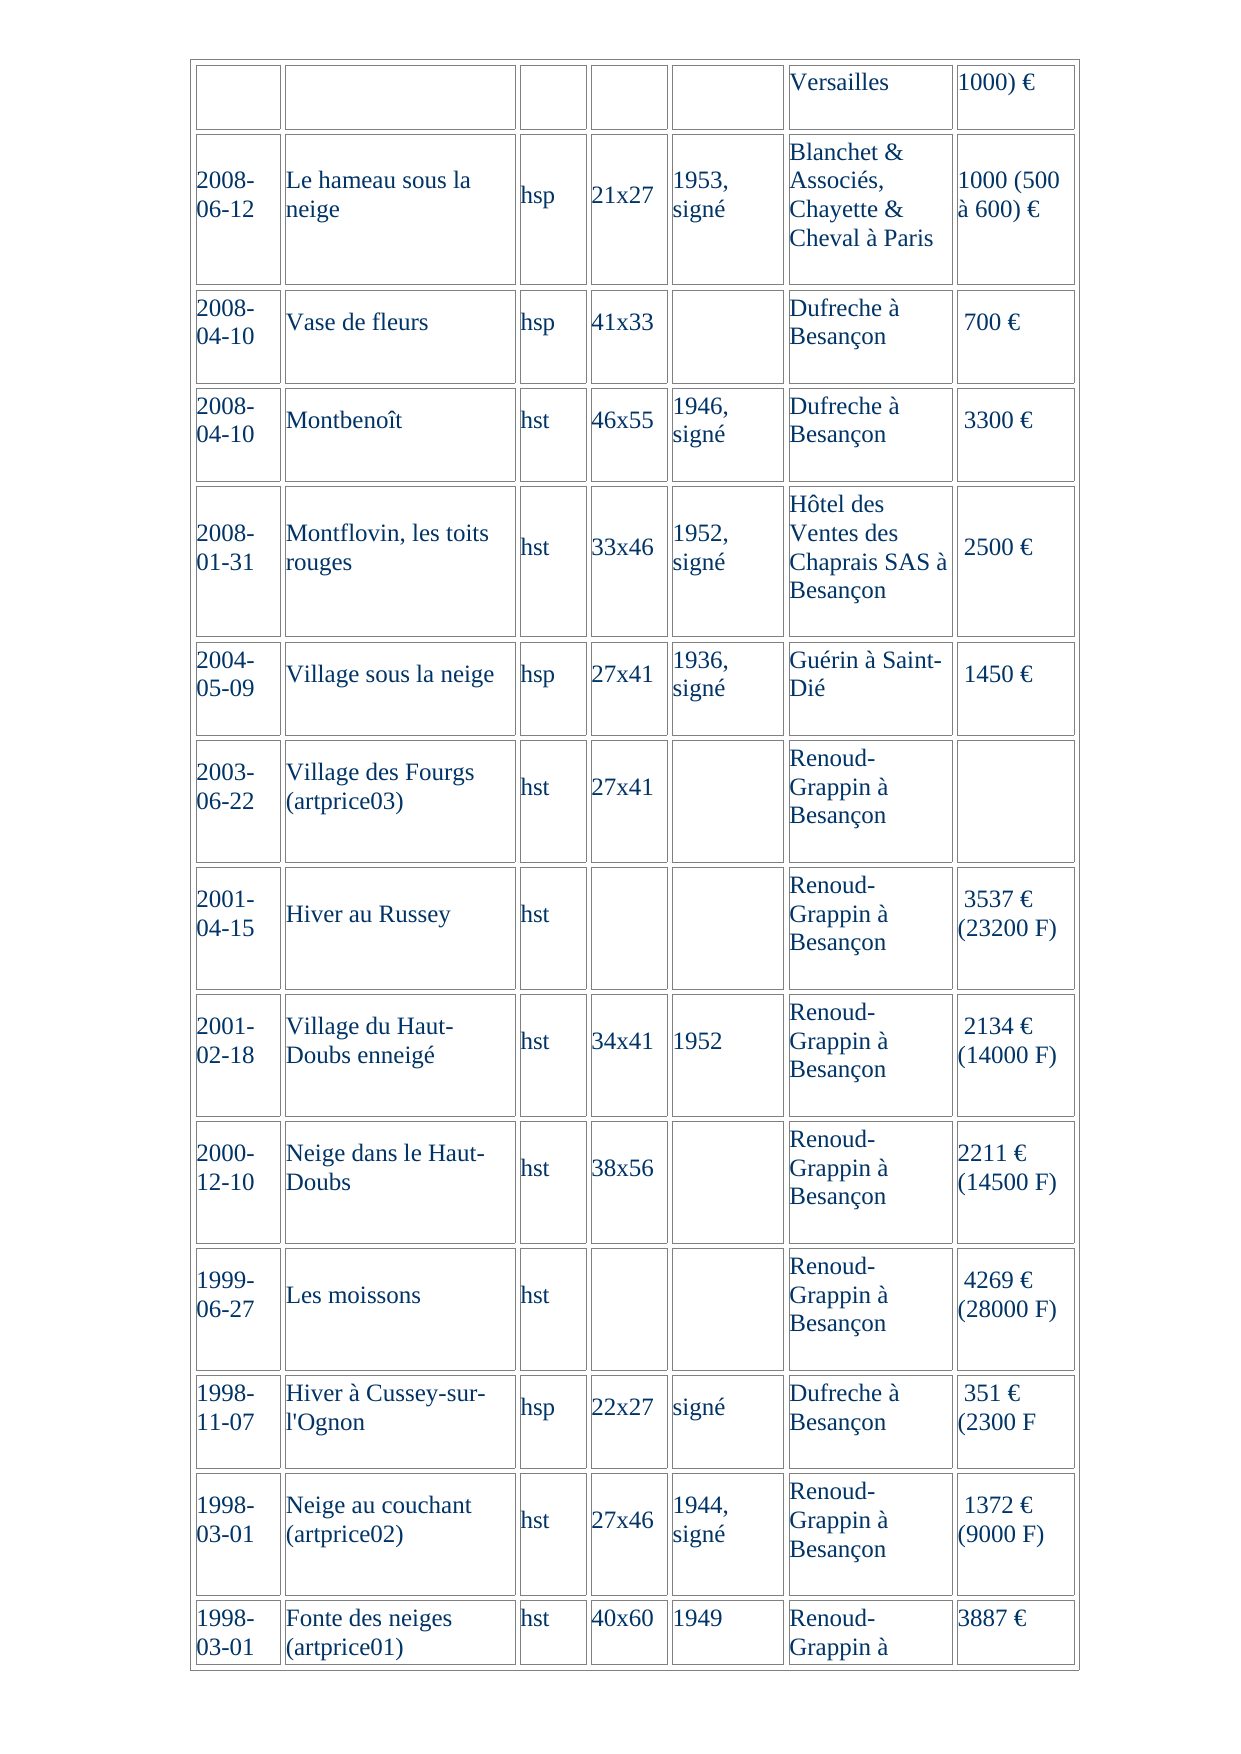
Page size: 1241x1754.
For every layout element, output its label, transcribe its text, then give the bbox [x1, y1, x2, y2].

table_cell Renoud-Grappin à Besançon [786, 1243, 954, 1369]
table_cell 1450 € [955, 636, 1076, 735]
table_cell 2008-06-12 [193, 129, 283, 284]
table_cell Renoud-Grappin à Besançon [786, 1468, 954, 1595]
table_cell 2211 € (14500 F) [955, 1116, 1076, 1243]
table_cell 41x33 [588, 284, 669, 382]
table_cell 1000) € [955, 60, 1076, 128]
table_cell [673, 1122, 783, 1243]
table_cell 1946, signé [670, 383, 786, 481]
table_cell 1952, signé [670, 481, 786, 636]
table_cell [670, 862, 786, 989]
table_cell Vase de fleurs [283, 284, 517, 382]
table_cell 1999-06-27 [193, 1243, 283, 1369]
table_cell 1936, signé [670, 636, 786, 735]
table_cell [588, 1243, 669, 1369]
table_cell Hiver au Russey [283, 862, 517, 989]
table_cell Les moissons [283, 1243, 517, 1369]
table_cell hst [518, 735, 588, 862]
table_cell [673, 1249, 783, 1369]
table_cell 3300 € [955, 383, 1076, 481]
table_cell 34x41 [588, 989, 669, 1116]
table_cell 46x55 [588, 383, 669, 481]
table_cell [592, 868, 667, 989]
table_cell hst [518, 481, 588, 636]
table_cell 27x41 [588, 636, 669, 735]
table_cell hst [518, 1243, 588, 1369]
table_cell 2008-04-10 [193, 383, 283, 481]
table_cell 1949 [670, 1595, 786, 1664]
table_cell Renoud-Grappin à Besançon [786, 1116, 954, 1243]
table_cell hsp [518, 284, 588, 382]
table_cell Neige dans le Haut-Doubs [283, 1116, 517, 1243]
table_cell 2003-06-22 [193, 735, 283, 862]
table_cell Hiver à Cussey-sur-l'Ognon [283, 1370, 517, 1468]
table_cell [955, 735, 1076, 862]
table_cell [588, 862, 669, 989]
table_cell 1000 (500 à 600) € [955, 129, 1076, 284]
table_cell Montflovin, les toits rouges [283, 481, 517, 636]
table_cell [670, 284, 786, 382]
table_cell hst [518, 1116, 588, 1243]
table_cell Dufreche à Besançon [786, 383, 954, 481]
table_cell [592, 1249, 667, 1369]
table_cell hst [518, 862, 588, 989]
table_cell 700 € [955, 284, 1076, 382]
table_cell 2008-01-31 [193, 481, 283, 636]
table_cell hst [518, 1595, 588, 1664]
table_cell [670, 60, 786, 128]
table_cell 1998-11-07 [193, 1370, 283, 1468]
table_cell Hôtel des Ventes des Chaprais SAS à Besançon [786, 481, 954, 636]
table_cell Blanchet & Associés, Chayette & Cheval à Paris [786, 129, 954, 284]
table_cell Montbenoît [283, 383, 517, 481]
table_cell Fonte des neiges (artprice01) [283, 1595, 517, 1664]
table_cell signé [670, 1370, 786, 1468]
table_cell Village du Haut-Doubs enneigé [283, 989, 517, 1116]
table_cell [283, 60, 517, 128]
table_cell 3887 € [955, 1595, 1076, 1664]
table_cell Dufreche à Besançon [786, 284, 954, 382]
table_cell 27x46 [588, 1468, 669, 1595]
table_cell [958, 741, 1074, 862]
table_cell 1953, signé [670, 129, 786, 284]
table_cell [670, 1116, 786, 1243]
table_cell Dufreche à Besançon [786, 1370, 954, 1468]
table_cell hst [518, 1468, 588, 1595]
table_cell [673, 741, 783, 862]
table_cell [193, 60, 283, 128]
table_cell Le hameau sous la neige [283, 129, 517, 284]
table_cell Versailles [786, 60, 954, 128]
table_cell Renoud-Grappin à Besançon [786, 735, 954, 862]
table_cell [588, 60, 669, 128]
table_cell Renoud-Grappin à Besançon [786, 989, 954, 1116]
table_cell Guérin à Saint-Dié [786, 636, 954, 735]
table_cell hsp [518, 129, 588, 284]
table_cell 1952 [670, 989, 786, 1116]
table_cell 2008-04-10 [193, 284, 283, 382]
table_cell hst [518, 383, 588, 481]
table_cell 4269 € (28000 F) [955, 1243, 1076, 1369]
table_cell [673, 868, 783, 989]
table_cell 2001-02-18 [193, 989, 283, 1116]
table_cell 2000-12-10 [193, 1116, 283, 1243]
table_cell [518, 60, 588, 128]
table_cell Village des Fourgs (artprice03) [283, 735, 517, 862]
table_cell 40x60 [588, 1595, 669, 1664]
table_cell [670, 735, 786, 862]
table_cell 1944, signé [670, 1468, 786, 1595]
table_cell hsp [518, 636, 588, 735]
table_cell 38x56 [588, 1116, 669, 1243]
table_cell [673, 291, 783, 382]
table_cell 2001-04-15 [193, 862, 283, 989]
table_cell Renoud-Grappin à Besançon [786, 862, 954, 989]
table_cell 1998-03-01 [193, 1468, 283, 1595]
table_cell 2134 € (14000 F) [955, 989, 1076, 1116]
table_cell 2004-05-09 [193, 636, 283, 735]
table_cell 33x46 [588, 481, 669, 636]
table_cell hst [518, 989, 588, 1116]
table_cell Neige au couchant (artprice02) [283, 1468, 517, 1595]
table_cell [670, 1243, 786, 1369]
table_cell 2500 € [955, 481, 1076, 636]
table_cell 3537 € (23200 F) [955, 862, 1076, 989]
table_cell 27x41 [588, 735, 669, 862]
table_cell Village sous la neige [283, 636, 517, 735]
table_cell 21x27 [588, 129, 669, 284]
table_cell 351 € (2300 F [955, 1370, 1076, 1468]
table_cell hsp [518, 1370, 588, 1468]
table_cell 1998-03-01 [193, 1595, 283, 1664]
table_cell 22x27 [588, 1370, 669, 1468]
table_cell Renoud-Grappin à [786, 1595, 954, 1664]
table_cell 1372 € (9000 F) [955, 1468, 1076, 1595]
